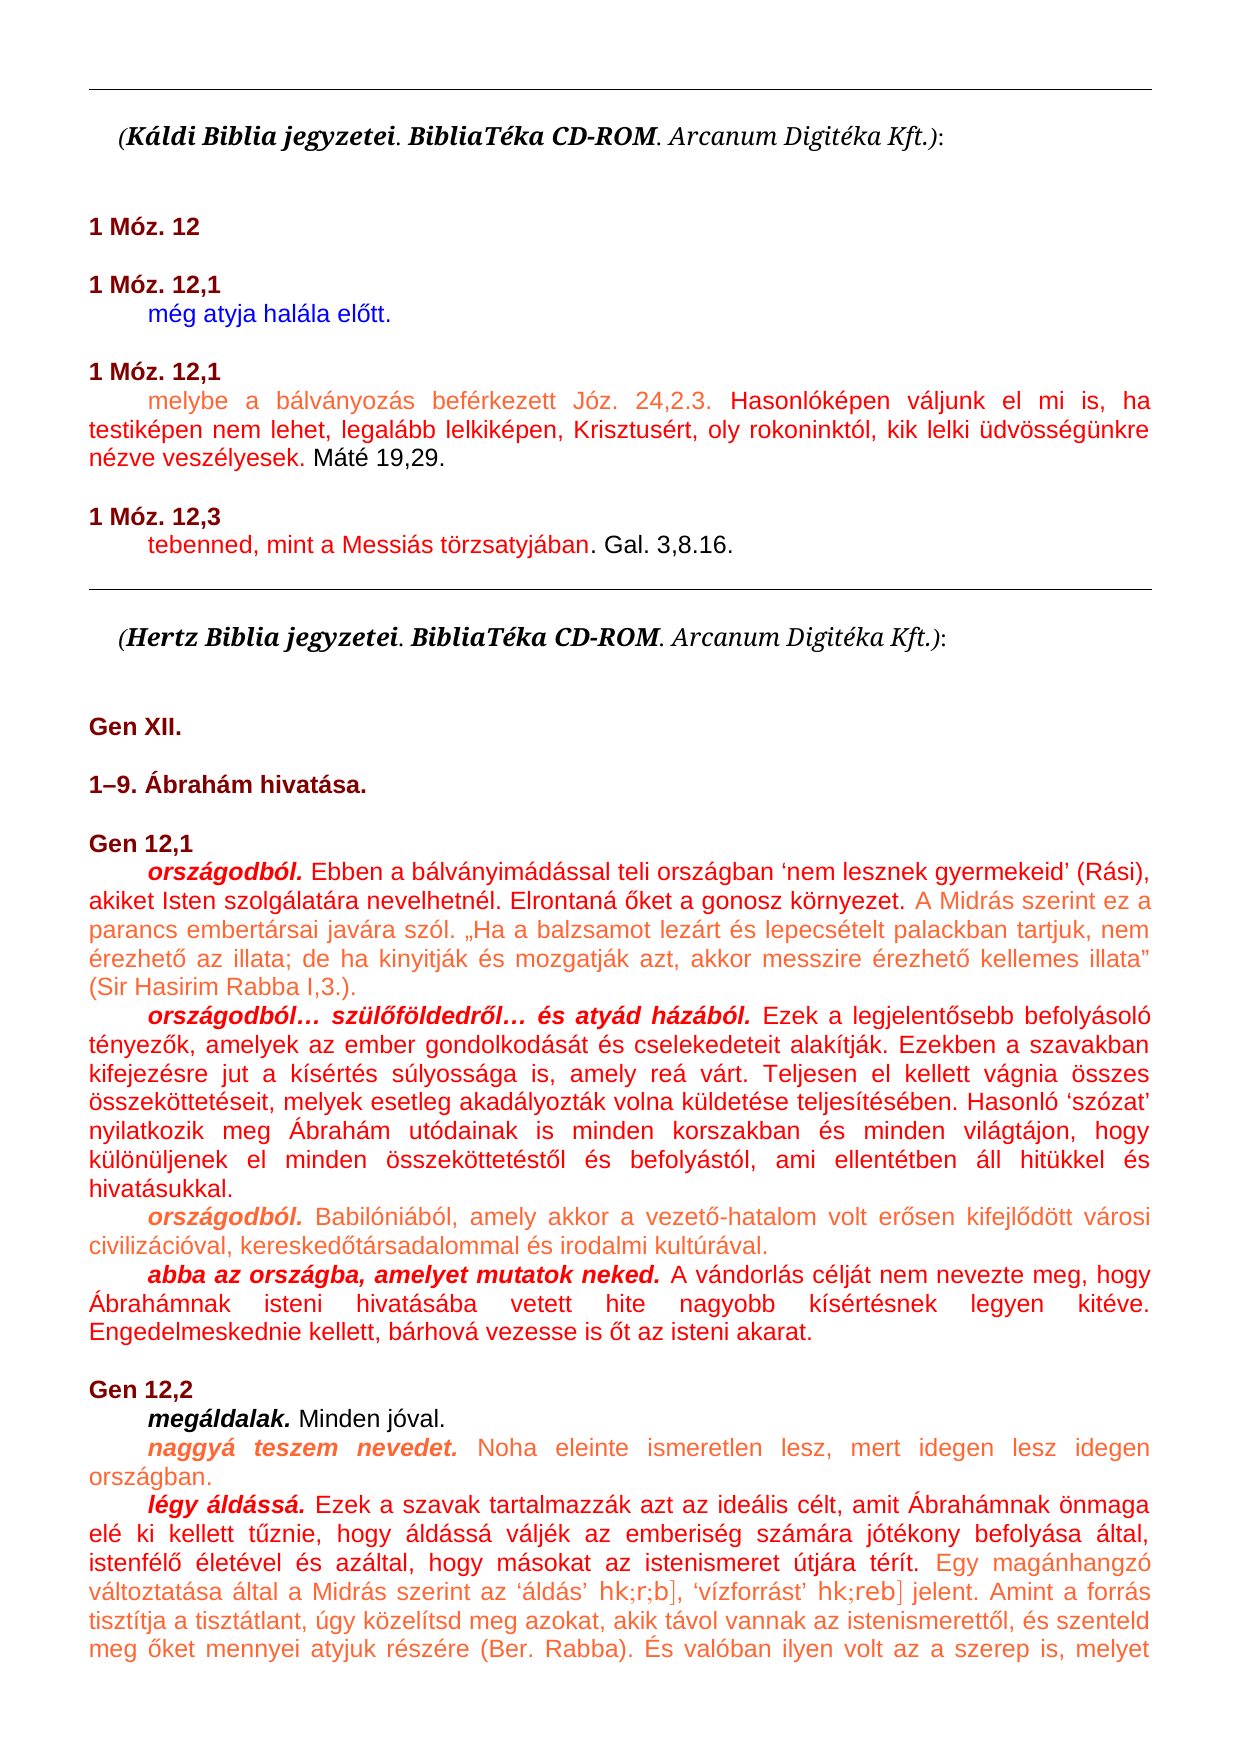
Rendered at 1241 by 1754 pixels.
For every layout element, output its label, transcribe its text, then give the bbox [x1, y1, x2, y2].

text naggyá teszem nevedet. Noha eleinte ismeretlen lesz, mert idegen lesz idegen országban. [88, 1433, 1152, 1491]
text 1 Móz. 12 [88, 212, 1152, 241]
text 1 Móz. 12,1 [88, 357, 1152, 386]
text Gen 12,1 [88, 828, 1152, 857]
text (Káldi Biblia jegyzetei. BibliaTéka CD-ROM. Arcanum Digitéka Kft.): [88, 90, 1152, 182]
text országodból… szülőföldedről… és atyád házából. Ezek a legjelentősebb befolyásoló tényezők, amelyek az ember gondolkodását és cselekedeteit alakítják. Ezekben a szavakban kifejezésre jut a kísértés súlyossága is, amely reá várt. Teljesen el kellett vágnia összes összeköttetéseit, melyek esetleg akadályozták volna küldetése teljesítésében. Hasonló ‘szózat’ nyilatkozik meg Ábrahám utódainak is minden korszakban és minden világtájon, hogy különüljenek el minden összeköttetéstől és befolyástól, ami ellentétben áll hitükkel és hivatásukkal. [88, 1001, 1152, 1202]
text országodból. Ebben a bálványimádással teli országban ‘nem lesznek gyermekeid’ (Rási), akiket Isten szolgálatára nevelhetnél. Elrontaná őket a gonosz környezet. A Midrás szerint ez a parancs embertársai javára szól. „Ha a balzsamot lezárt és lepecsételt palackban tartjuk, nem érezhető az illata; de ha kinyitják és mozgatják azt, akkor messzire érezhető kellemes illata” (Sir Hasirim Rabba I,3.). [88, 857, 1152, 1001]
text légy áldássá. Ezek a szavak tartalmazzák azt az ideális célt, amit Ábrahámnak önmaga elé ki kellett tűznie, hogy áldássá váljék az emberiség számára jótékony befolyása által, istenfélő életével és azáltal, hogy másokat az istenismeret útjára térít. Egy magánhangzó változtatása által a Midrás szerint az ‘áldás’ hk;r;b], ‘vízforrást’ hk;reb] jelent. Amint a forrás tisztítja a tisztátlant, úgy közelítsd meg azokat, akik távol vannak az istenismerettől, és szenteld meg őket mennyei atyjuk részére (Ber. Rabba). És valóban ilyen volt az a szerep is, melyet [88, 1491, 1152, 1663]
text még atyja halála előtt. [88, 299, 1152, 328]
text 1 Móz. 12,3 [88, 502, 1152, 530]
text 1–9. Ábrahám hivatása. [88, 770, 1152, 799]
text 1 Móz. 12,1 [88, 270, 1152, 299]
text abba az országba, amelyet mutatok neked. A vándorlás célját nem nevezte meg, hogy Ábrahámnak isteni hivatásába vetett hite nagyobb kísértésnek legyen kitéve. Engedelmeskednie kellett, bárhová vezesse is őt az isteni akarat. [88, 1260, 1152, 1346]
text országodból. Babilóniából, amely akkor a vezető-hatalom volt erősen kifejlődött városi civilizációval, kereskedőtársadalommal és irodalmi kultúrával. [88, 1202, 1152, 1260]
text Gen 12,2 [88, 1376, 1152, 1404]
text Gen XII. [88, 712, 1152, 741]
text (Hertz Biblia jegyzetei. BibliaTéka CD-ROM. Arcanum Digitéka Kft.): [88, 590, 1152, 683]
text megáldalak. Minden jóval. [88, 1404, 1152, 1433]
text tebenned, mint a Messiás törzsatyjában. Gal. 3,8.16. [88, 530, 1152, 559]
text melybe a bálványozás beférkezett Józ. 24,2.3. Hasonlóképen váljunk el mi is, ha testiképen nem lehet, legalább lelkiképen, Krisztusért, oly rokoninktól, kik lelki üdvösségünkre nézve veszélyesek. Máté 19,29. [88, 386, 1152, 472]
